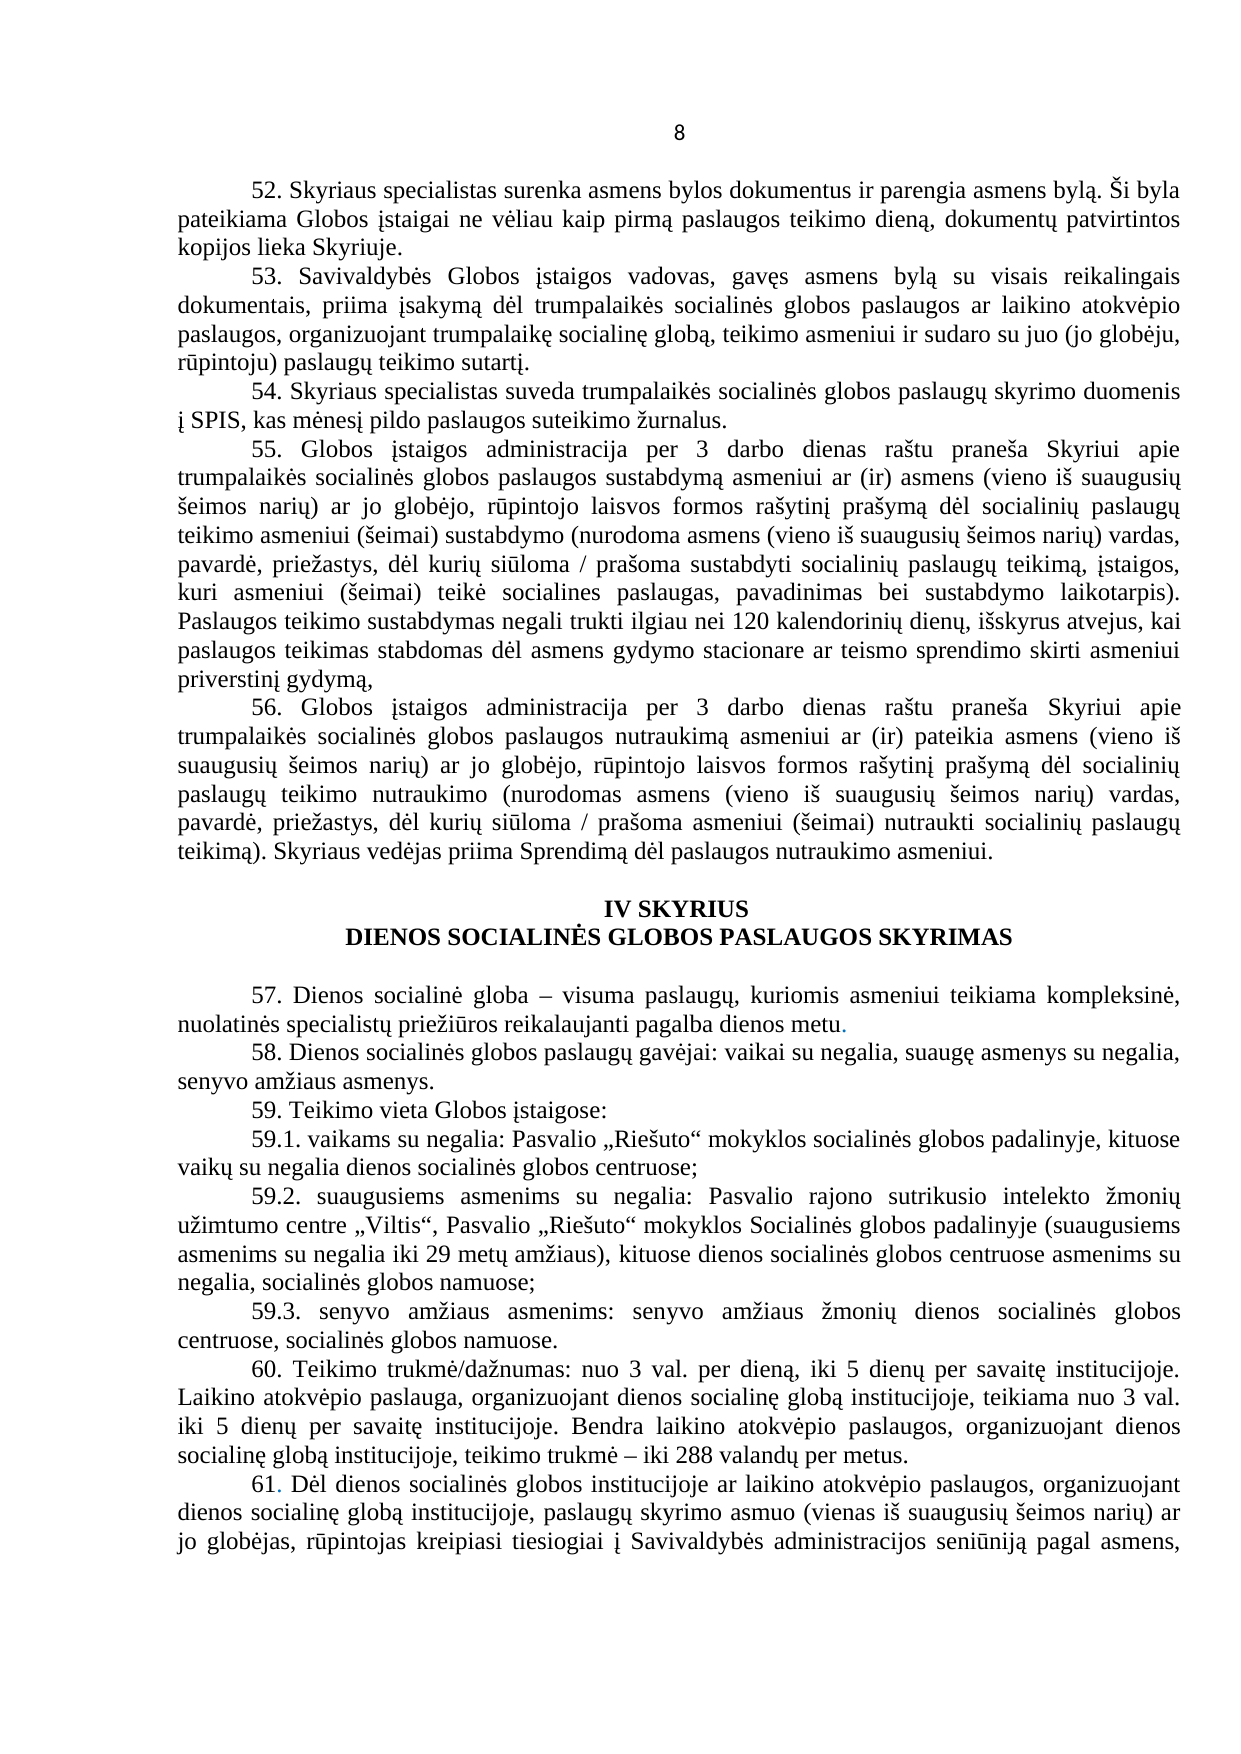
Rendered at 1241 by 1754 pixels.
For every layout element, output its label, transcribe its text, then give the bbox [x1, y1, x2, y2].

text 61. Dėl dienos socialinės globos institucijoje ar laikino atokvėpio paslaugos, organizuojant dienos socialinę globą institucijoje, paslaugų skyrimo asmuo (vienas iš suaugusių šeimos narių) ar jo globėjas, rūpintojas kreipiasi tiesiogiai į Savivaldybės administracijos seniūniją pagal asmens, [177, 1469, 1181, 1555]
text 53. Savivaldybės Globos įstaigos vadovas, gavęs asmens bylą su visais reikalingais dokumentais, priima įsakymą dėl trumpalaikės socialinės globos paslaugos ar laikino atokvėpio paslaugos, organizuojant trumpalaikę socialinę globą, teikimo asmeniui ir sudaro su juo (jo globėju, rūpintoju) paslaugų teikimo sutartį. [177, 261, 1181, 376]
text 54. Skyriaus specialistas suveda trumpalaikės socialinės globos paslaugų skyrimo duomenis į SPIS, kas mėnesį pildo paslaugos suteikimo žurnalus. [177, 376, 1181, 434]
text 58. Dienos socialinės globos paslaugų gavėjai: vaikai su negalia, suaugę asmenys su negalia, senyvo amžiaus asmenys. [177, 1037, 1181, 1095]
text IV SKYRIUS [177, 894, 1181, 922]
text 59.1. vaikams su negalia: Pasvalio „Riešuto“ mokyklos socialinės globos padalinyje, kituose vaikų su negalia dienos socialinės globos centruose; [177, 1124, 1181, 1181]
text 55. Globos įstaigos administracija per 3 darbo dienas raštu praneša Skyriui apie trumpalaikės socialinės globos paslaugos sustabdymą asmeniui ar (ir) asmens (vieno iš suaugusių šeimos narių) ar jo globėjo, rūpintojo laisvos formos rašytinį prašymą dėl socialinių paslaugų teikimo asmeniui (šeimai) sustabdymo (nurodoma asmens (vieno iš suaugusių šeimos narių) vardas, pavardė, priežastys, dėl kurių siūloma / prašoma sustabdyti socialinių paslaugų teikimą, įstaigos, kuri asmeniui (šeimai) teikė socialines paslaugas, pavadinimas bei sustabdymo laikotarpis). Paslaugos teikimo sustabdymas negali trukti ilgiau nei 120 kalendorinių dienų, išskyrus atvejus, kai paslaugos teikimas stabdomas dėl asmens gydymo stacionare ar teismo sprendimo skirti asmeniui priverstinį gydymą, [177, 434, 1181, 692]
text 59. Teikimo vieta Globos įstaigose: [177, 1095, 1181, 1124]
text 56. Globos įstaigos administracija per 3 darbo dienas raštu praneša Skyriui apie trumpalaikės socialinės globos paslaugos nutraukimą asmeniui ar (ir) pateikia asmens (vieno iš suaugusių šeimos narių) ar jo globėjo, rūpintojo laisvos formos rašytinį prašymą dėl socialinių paslaugų teikimo nutraukimo (nurodomas asmens (vieno iš suaugusių šeimos narių) vardas, pavardė, priežastys, dėl kurių siūloma / prašoma asmeniui (šeimai) nutraukti socialinių paslaugų teikimą). Skyriaus vedėjas priima Sprendimą dėl paslaugos nutraukimo asmeniui. [177, 692, 1181, 865]
text DIENOS SOCIALINĖS GLOBOS PASLAUGOS SKYRIMAS [177, 922, 1181, 951]
text 52. Skyriaus specialistas surenka asmens bylos dokumentus ir parengia asmens bylą. Ši byla pateikiama Globos įstaigai ne vėliau kaip pirmą paslaugos teikimo dieną, dokumentų patvirtintos kopijos lieka Skyriuje. [177, 175, 1181, 261]
text 60. Teikimo trukmė/dažnumas: nuo 3 val. per dieną, iki 5 dienų per savaitę institucijoje. Laikino atokvėpio paslauga, organizuojant dienos socialinę globą institucijoje, teikiama nuo 3 val. iki 5 dienų per savaitę institucijoje. Bendra laikino atokvėpio paslaugos, organizuojant dienos socialinę globą institucijoje, teikimo trukmė – iki 288 valandų per metus. [177, 1354, 1181, 1469]
text 59.3. senyvo amžiaus asmenims: senyvo amžiaus žmonių dienos socialinės globos centruose, socialinės globos namuose. [177, 1296, 1181, 1354]
text 59.2. suaugusiems asmenims su negalia: Pasvalio rajono sutrikusio intelekto žmonių užimtumo centre „Viltis“, Pasvalio „Riešuto“ mokyklos Socialinės globos padalinyje (suaugusiems asmenims su negalia iki 29 metų amžiaus), kituose dienos socialinės globos centruose asmenims su negalia, socialinės globos namuose; [177, 1181, 1181, 1296]
text 57. Dienos socialinė globa – visuma paslaugų, kuriomis asmeniui teikiama kompleksinė, nuolatinės specialistų priežiūros reikalaujanti pagalba dienos metu. [177, 980, 1181, 1037]
